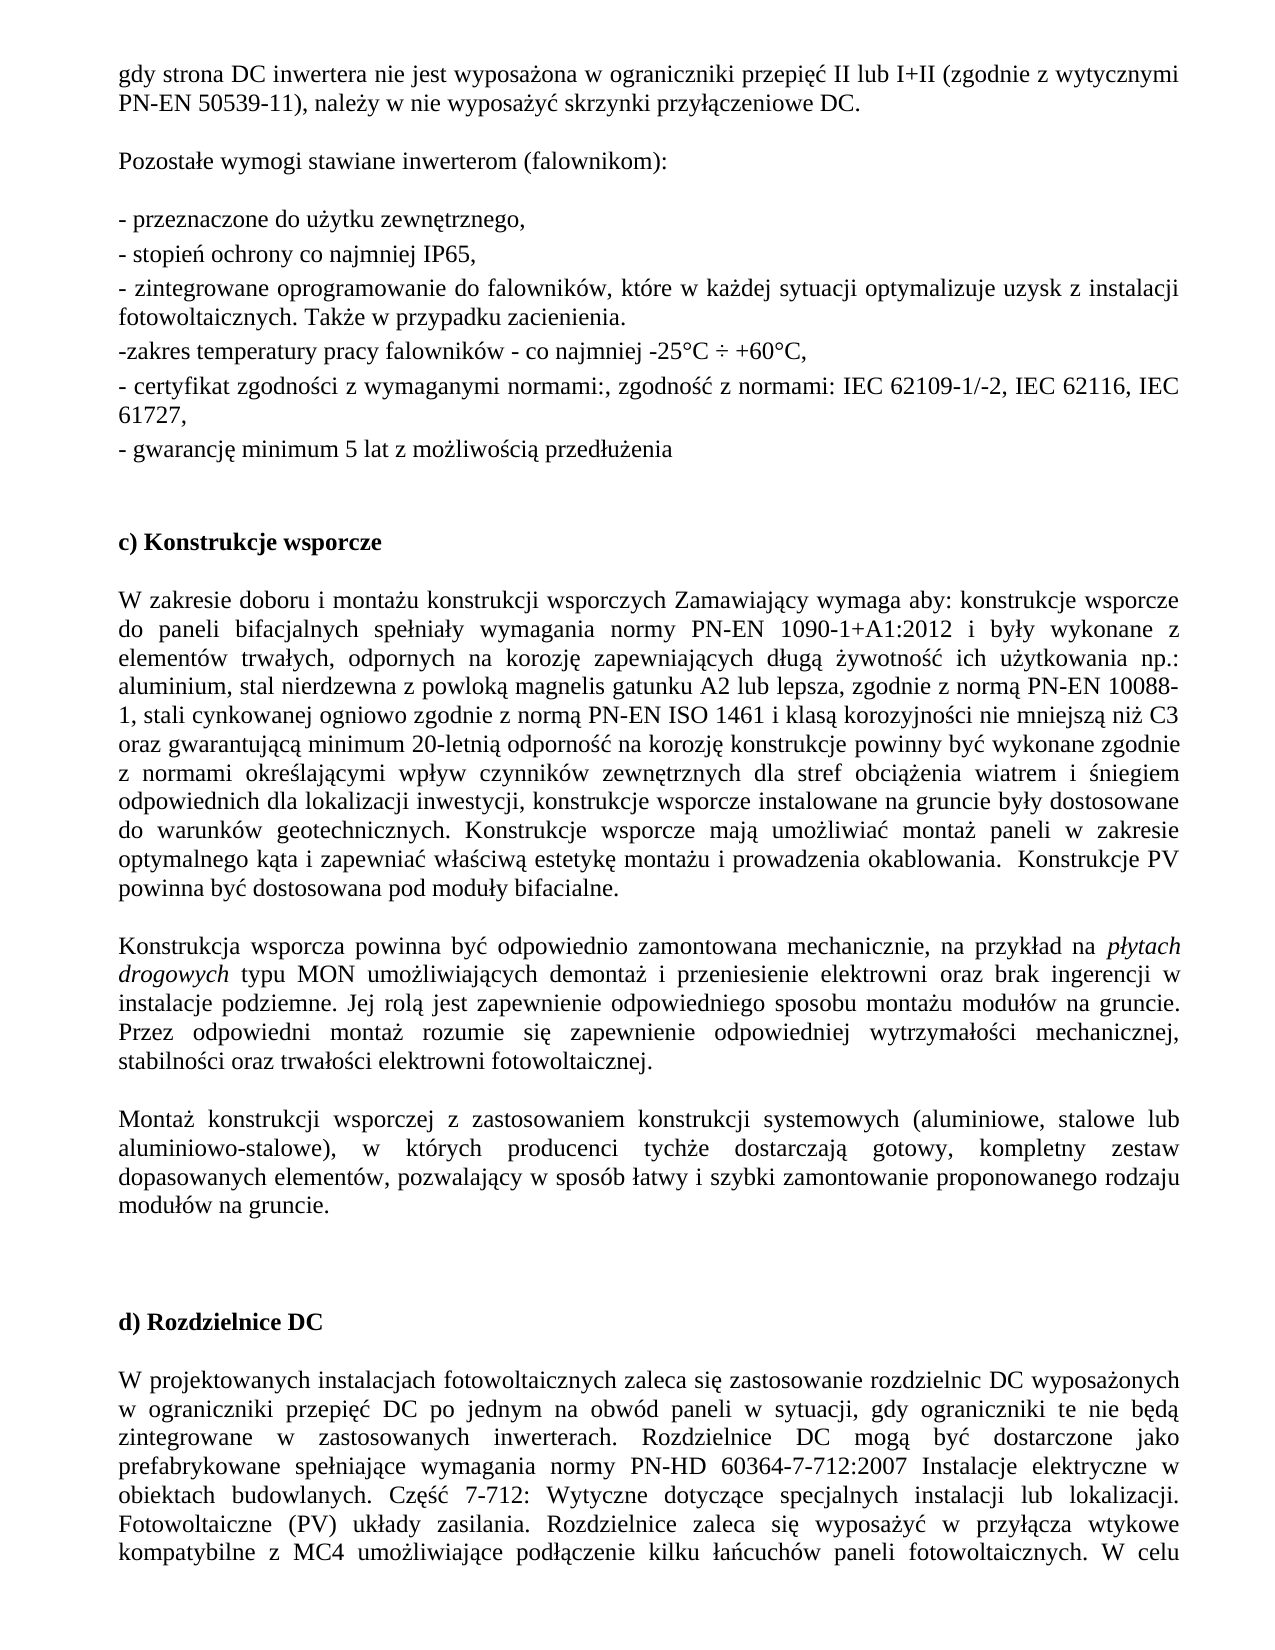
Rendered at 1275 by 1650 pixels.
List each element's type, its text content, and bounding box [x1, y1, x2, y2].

text Konstrukcja wsporcza powinna być odpowiednio zamontowana mechanicznie, na przykład na płytach drogowych typu MON umożliwiających demontaż i przeniesienie elektrowni oraz brak ingerencji w instalacje podziemne. Jej rolą jest zapewnienie odpowiedniego sposobu montażu modułów na gruncie. Przez odpowiedni montaż rozumie się zapewnienie odpowiedniej wytrzymałości mechanicznej, stabilności oraz trwałości elektrowni fotowoltaicznej. [118, 931, 1181, 1074]
text W projektowanych instalacjach fotowoltaicznych zaleca się zastosowanie rozdzielnic DC wyposażonych w ograniczniki przepięć DC po jednym na obwód paneli w sytuacji, gdy ograniczniki te nie będą zintegrowane w zastosowanych inwerterach. Rozdzielnice DC mogą być dostarczone jako prefabrykowane spełniające wymagania normy PN-HD 60364-7-712:2007 Instalacje elektryczne w obiektach budowlanych. Część 7-712: Wytyczne dotyczące specjalnych instalacji lub lokalizacji. Fotowoltaiczne (PV) układy zasilania. Rozdzielnice zaleca się wyposażyć w przyłącza wtykowe kompatybilne z MC4 umożliwiające podłączenie kilku łańcuchów paneli fotowoltaicznych. W celu [118, 1365, 1181, 1566]
text - gwarancję minimum 5 lat z możliwością przedłużenia [118, 434, 1181, 463]
text -zakres temperatury pracy falowników - co najmniej -25°C ÷ +60°C, [118, 336, 1181, 365]
text - zintegrowane oprogramowanie do falowników, które w każdej sytuacji optymalizuje uzysk z instalacji fotowoltaicznych. Także w przypadku zacienienia. [118, 273, 1181, 331]
text c) Konstrukcje wsporcze [118, 527, 1181, 556]
text d) Rozdzielnice DC [118, 1307, 1181, 1336]
text - certyfikat zgodności z wymaganymi normami:, zgodność z normami: IEC 62109-1/-2, IEC 62116, IEC 61727, [118, 371, 1181, 428]
text - stopień ochrony co najmniej IP65, [118, 239, 1181, 267]
text W zakresie doboru i montażu konstrukcji wsporczych Zamawiający wymaga aby: konstrukcje wsporcze do paneli bifacjalnych spełniały wymagania normy PN-EN 1090-1+A1:2012 i były wykonane z elementów trwałych, odpornych na korozję zapewniających długą żywotność ich użytkowania np.: aluminium, stal nierdzewna z powloką magnelis gatunku A2 lub lepsza, zgodnie z normą PN-EN 10088-1, stali cynkowanej ogniowo zgodnie z normą PN-EN ISO 1461 i klasą korozyjności nie mniejszą niż C3 oraz gwarantującą minimum 20-letnią odporność na korozję konstrukcje powinny być wykonane zgodnie z normami określającymi wpływ czynników zewnętrznych dla stref obciążenia wiatrem i śniegiem odpowiednich dla lokalizacji inwestycji, konstrukcje wsporcze instalowane na gruncie były dostosowane do warunków geotechnicznych. Konstrukcje wsporcze mają umożliwiać montaż paneli w zakresie optymalnego kąta i zapewniać właściwą estetykę montażu i prowadzenia okablowania. Konstrukcje PV powinna być dostosowana pod moduły bifacialne. [118, 585, 1181, 901]
text Montaż konstrukcji wsporczej z zastosowaniem konstrukcji systemowych (aluminiowe, stalowe lub aluminiowo-stalowe), w których producenci tychże dostarczają gotowy, kompletny zestaw dopasowanych elementów, pozwalający w sposób łatwy i szybki zamontowanie proponowanego rodzaju modułów na gruncie. [118, 1104, 1181, 1219]
text - przeznaczone do użytku zewnętrznego, [118, 204, 1181, 233]
text Pozostałe wymogi stawiane inwerterom (falownikom): [118, 146, 1181, 175]
text gdy strona DC inwertera nie jest wyposażona w ograniczniki przepięć II lub I+II (zgodnie z wytycznymi PN-EN 50539-11), należy w nie wyposażyć skrzynki przyłączeniowe DC. [118, 59, 1181, 117]
